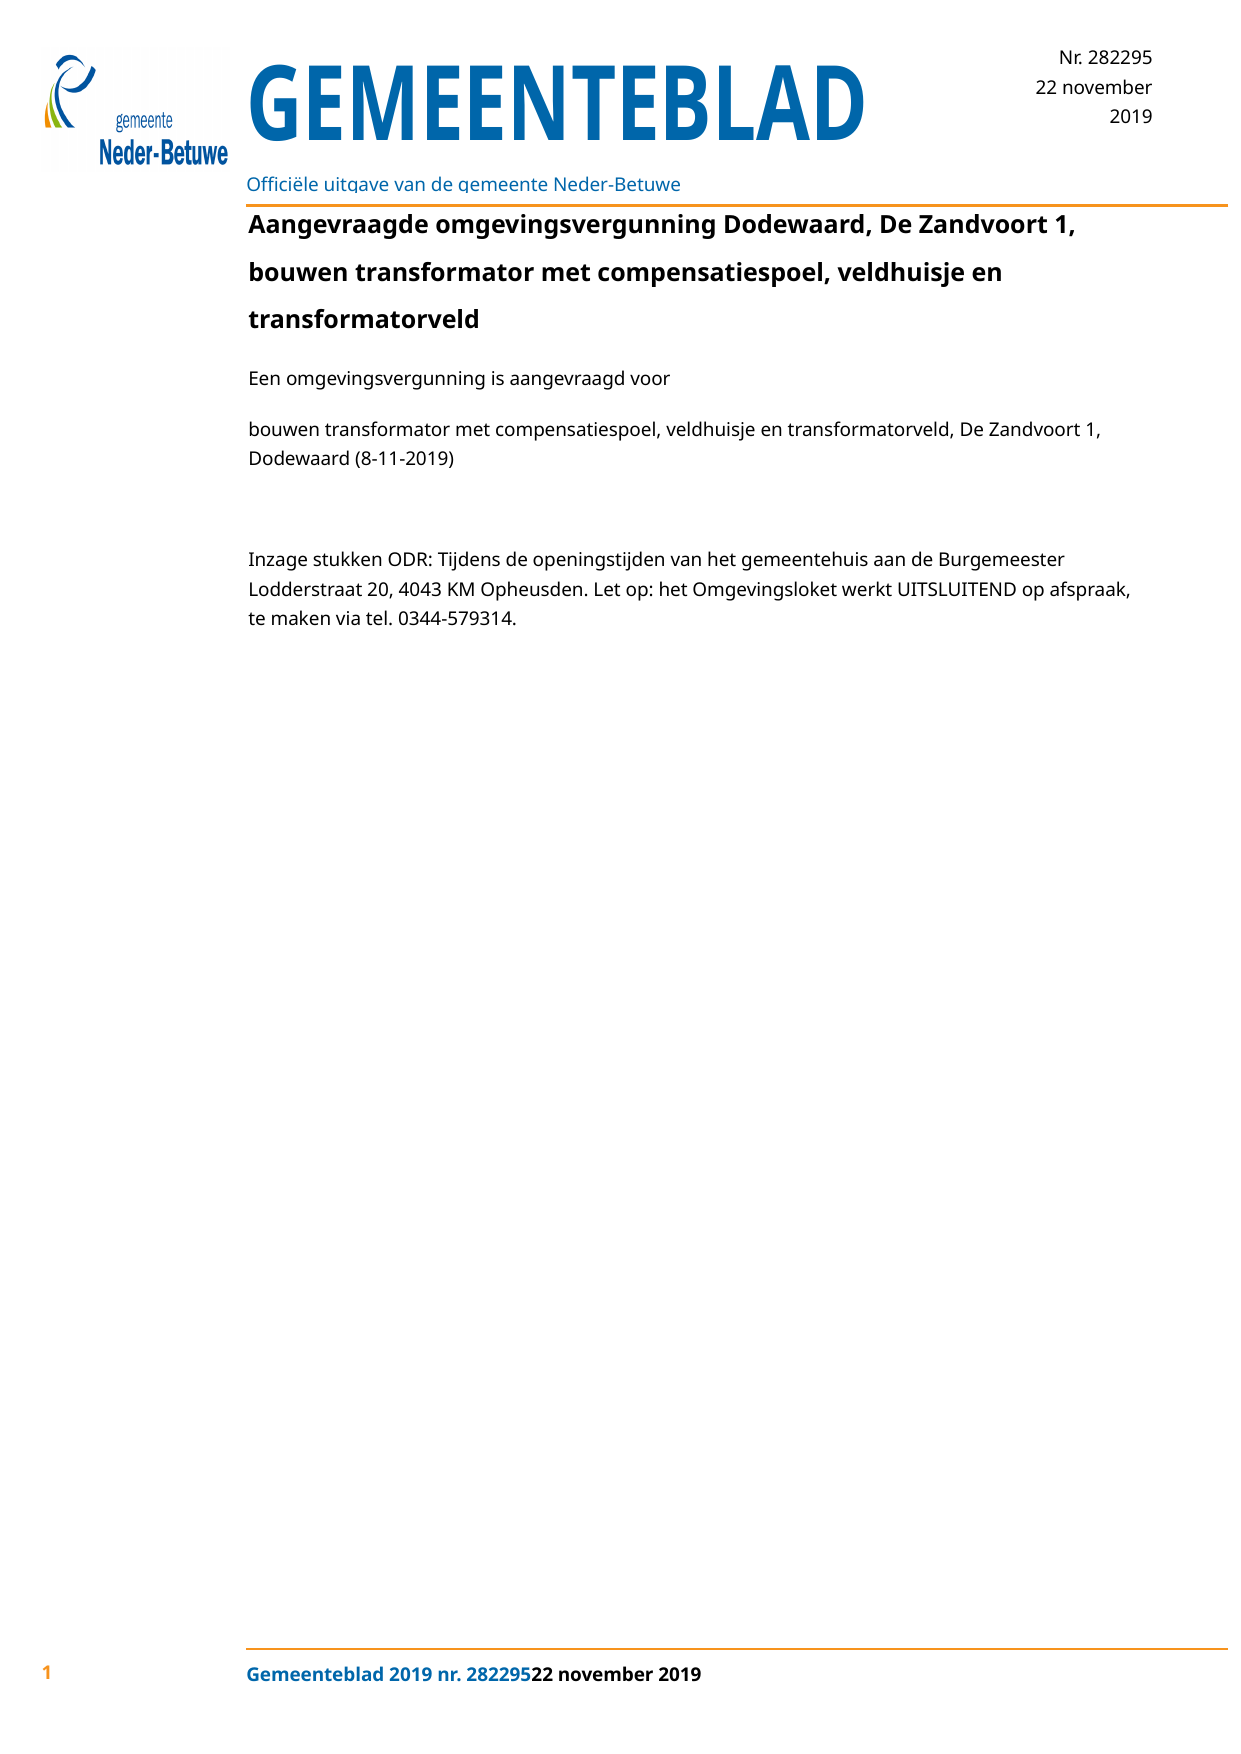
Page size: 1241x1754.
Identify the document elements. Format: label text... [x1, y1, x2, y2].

text Inzage stukken ODR: Tijdens de openingstijden van het gemeentehuis aan de Burgemeester Lodderstraat 20, 4043 KM Opheusden. Let op: het Omgevingsloket werkt UITSLUITEND op afspraak, te maken via tel. 0344-579314. [248, 546, 1152, 631]
text Een omgevingsvergunning is aangevraagd voor [248, 366, 1152, 391]
text Aangevraagde omgevingsvergunning Dodewaard, De Zandvoort 1, bouwen transformator met compensatiespoel, veldhuisje en transformatorveld [248, 207, 1152, 336]
picture [41, 47, 231, 172]
text bouwen transformator met compensatiespoel, veldhuisje en transformatorveld, De Zandvoort 1, Dodewaard (8-11-2019) [248, 416, 1152, 471]
